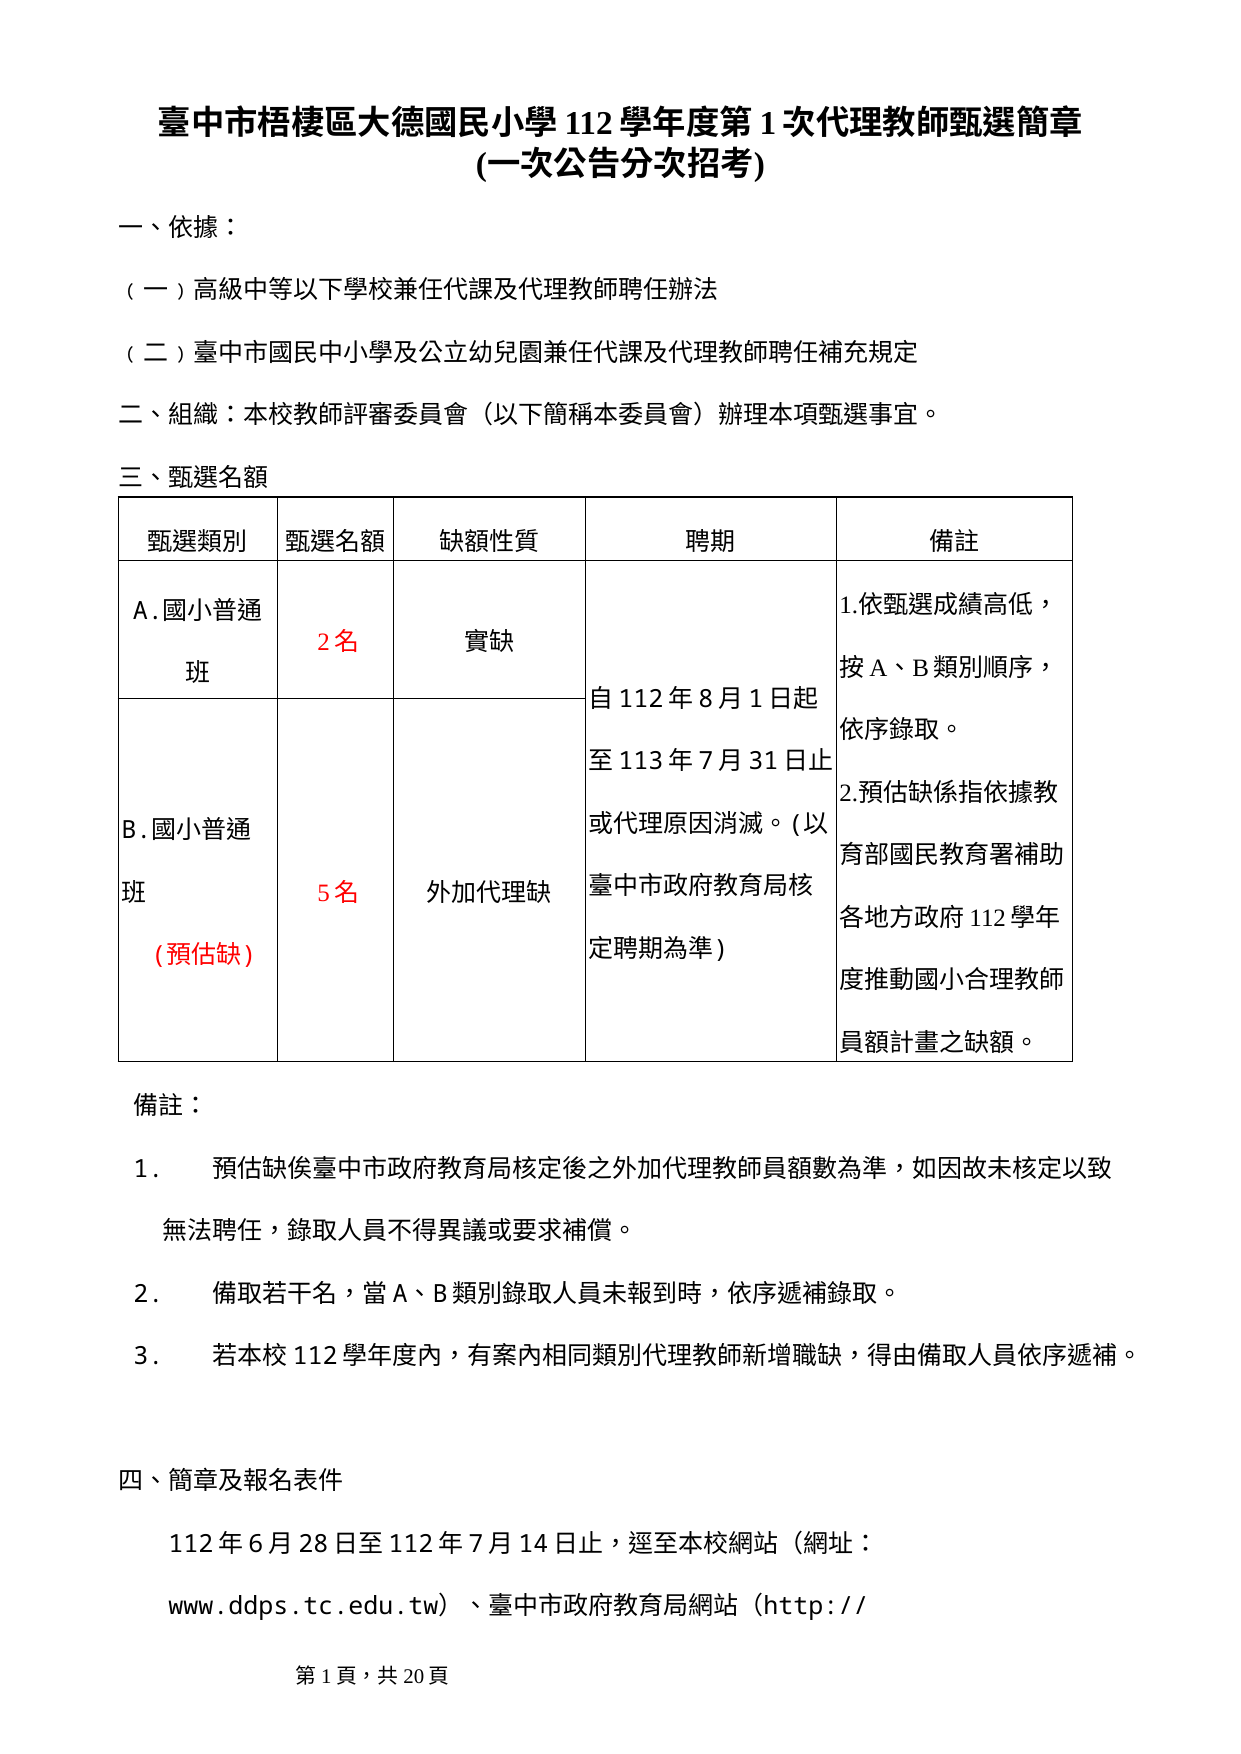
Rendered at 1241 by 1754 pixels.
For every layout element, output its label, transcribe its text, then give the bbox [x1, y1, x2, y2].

table_header 甄選名額 [278, 498, 393, 560]
text 一、依據： [118, 184, 1122, 246]
list 預估缺俟臺中市政府教育局核定後之外加代理教師員額數為準，如因故未核定以致無法聘任，錄取人員不得異議或要求補償。 [133, 1124, 1122, 1249]
table_cell B.國小普通班 (預估缺) [119, 699, 277, 1061]
table_cell 5名 [278, 699, 393, 1061]
text 二、組織：本校教師評審委員會（以下簡稱本委員會）辦理本項甄選事宜。 [118, 371, 1122, 434]
table_header 甄選類別 [119, 498, 277, 560]
text ﹙二﹚臺中市國民中小學及公立幼兒園兼任代課及代理教師聘任補充規定 [118, 309, 1122, 371]
table_cell 1.依甄選成績高低，按A、B類別順序，依序錄取。 2.預估缺係指依據教育部國民教育署補助各地方政府112學年度推動國小合理教師員額計畫之缺額。 [837, 561, 1072, 1061]
table_header 聘期 [586, 498, 836, 560]
table_cell 實缺 [394, 561, 585, 698]
table_cell 自112年8月1日起至113年7月31日止或代理原因消滅。(以臺中市政府教育局核定聘期為準) [586, 561, 836, 1061]
table_cell 2名 [278, 561, 393, 698]
list 備取若干名，當A、B類別錄取人員未報到時，依序遞補錄取。 [133, 1249, 1122, 1312]
table_header 備註 [837, 498, 1072, 560]
table_header 缺額性質 [394, 498, 585, 560]
text 三、甄選名額 [118, 434, 1122, 496]
text ﹙一﹚高級中等以下學校兼任代課及代理教師聘任辦法 [118, 246, 1122, 309]
table_cell A.國小普通班 [119, 561, 277, 698]
text 臺中市梧棲區大德國民小學112學年度第1次代理教師甄選簡章 [118, 78, 1122, 141]
text (一次公告分次招考) [118, 141, 1122, 184]
list 若本校112學年度內，有案內相同類別代理教師新增職缺，得由備取人員依序遞補。 [133, 1312, 1122, 1374]
text 備註： [118, 1062, 1122, 1124]
text 四、簡章及報名表件 112年6月28日至112年7月14日止，逕至本校網站（網址：www.ddps.tc.edu.tw）、臺中市政府教育局網站（http:// [118, 1437, 1122, 1624]
table_cell 外加代理缺 [394, 699, 585, 1061]
